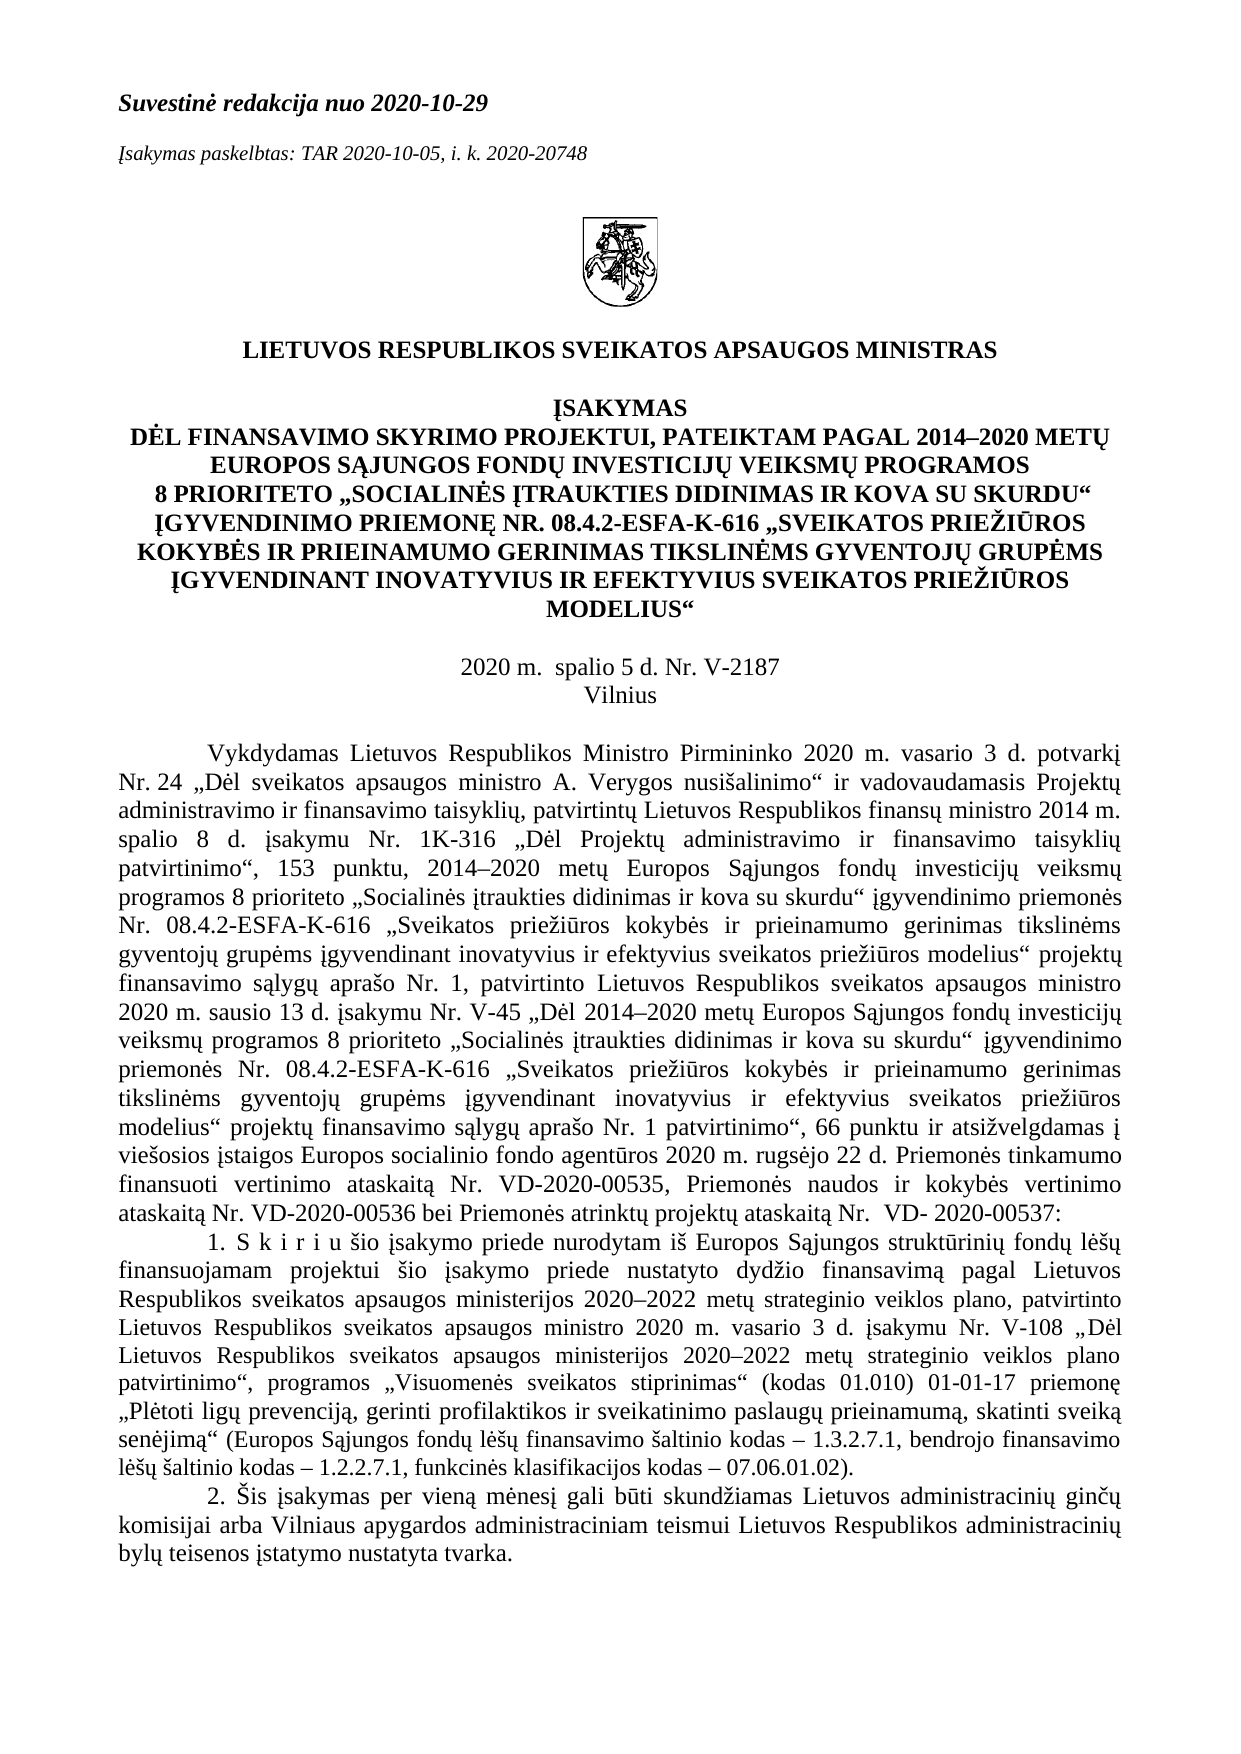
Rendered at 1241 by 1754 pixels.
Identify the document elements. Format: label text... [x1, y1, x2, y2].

text Vilnius [118, 681, 1122, 709]
text Įsakymas paskelbtas: TAR 2020-10-05, i. k. 2020-20748 [118, 141, 1122, 165]
text LIETUVOS RESPUBLIKOS SVEIKATOS APSAUGOS MINISTRAS [118, 336, 1122, 364]
text 2. Šis įsakymas per vieną mėnesį gali būti skundžiamas Lietuvos administracinių ginčų komisijai arba Vilniaus apygardos administraciniam teismui Lietuvos Respublikos administracinių bylų teisenos įstatymo nustatyta tvarka. [118, 1481, 1122, 1567]
text Suvestinė redakcija nuo 2020-10-29 [118, 88, 1122, 117]
text DĖL FINANSAVIMO SKYRIMO PROJEKTUI, PATEIKTAM PAGAL 2014–2020 METŲ EUROPOS SĄJUNGOS FONDŲ INVESTICIJŲ VEIKSMŲ PROGRAMOS [118, 422, 1122, 479]
text 8 PRIORITETO „SOCIALINĖS ĮTRAUKTIES DIDINIMAS IR KOVA SU SKURDU“ ĮGYVENDINIMO PRIEMONĘ NR. 08.4.2-ESFA-K-616 „Sveikatos priežiūros kokybės ir prieinamumo gerinimas tikslinėms gyventojų grupėms įgyvendinant inovatyvius ir efektyvius sveikatos priežiūros modelius“ [118, 479, 1122, 623]
text 2020 m. spalio 5 d. Nr. V-2187 [118, 652, 1122, 681]
text Vykdydamas Lietuvos Respublikos Ministro Pirmininko 2020 m. vasario 3 d. potvarkį Nr. 24 „Dėl sveikatos apsaugos ministro A. Verygos nusišalinimo“ ir vadovaudamasis Projektų administravimo ir finansavimo taisyklių, patvirtintų Lietuvos Respublikos finansų ministro 2014 m. spalio 8 d. įsakymu Nr. 1K-316 „Dėl Projektų administravimo ir finansavimo taisyklių patvirtinimo“, 153 punktu, 2014–2020 metų Europos Sąjungos fondų investicijų veiksmų programos 8 prioriteto „Socialinės įtraukties didinimas ir kova su skurdu“ įgyvendinimo priemonės Nr. 08.4.2-ESFA-K-616 „Sveikatos priežiūros kokybės ir prieinamumo gerinimas tikslinėms gyventojų grupėms įgyvendinant inovatyvius ir efektyvius sveikatos priežiūros modelius“ projektų finansavimo sąlygų aprašo Nr. 1, patvirtinto Lietuvos Respublikos sveikatos apsaugos ministro 2020 m. sausio 13 d. įsakymu Nr. V-45 „Dėl 2014–2020 metų Europos Sąjungos fondų investicijų veiksmų programos 8 prioriteto „Socialinės įtraukties didinimas ir kova su skurdu“ įgyvendinimo priemonės Nr. 08.4.2-ESFA-K-616 „Sveikatos priežiūros kokybės ir prieinamumo gerinimas tikslinėms gyventojų grupėms įgyvendinant inovatyvius ir efektyvius sveikatos priežiūros modelius“ projektų finansavimo sąlygų aprašo Nr. 1 patvirtinimo“, 66 punktu ir atsižvelgdamas į viešosios įstaigos Europos socialinio fondo agentūros 2020 m. rugsėjo 22 d. Priemonės tinkamumo finansuoti vertinimo ataskaitą Nr. VD-2020-00535, Priemonės naudos ir kokybės vertinimo ataskaitą Nr. VD-2020-00536 bei Priemonės atrinktų projektų ataskaitą Nr. VD- 2020-00537: [118, 738, 1122, 1227]
text ĮSAKYMAS [118, 393, 1122, 422]
text 1. S k i r i u šio įsakymo priede nurodytam iš Europos Sąjungos struktūrinių fondų lėšų finansuojamam projektui šio įsakymo priede nustatyto dydžio finansavimą pagal Lietuvos Respublikos sveikatos apsaugos ministerijos 2020–2022 metų strateginio veiklos plano, patvirtinto Lietuvos Respublikos sveikatos apsaugos ministro 2020 m. vasario 3 d. įsakymu Nr. V-108 „Dėl Lietuvos Respublikos sveikatos apsaugos ministerijos 2020–2022 metų strateginio veiklos plano patvirtinimo“, programos „Visuomenės sveikatos stiprinimas“ (kodas 01.010) 01-01-17 priemonę „Plėtoti ligų prevenciją, gerinti profilaktikos ir sveikatinimo paslaugų prieinamumą, skatinti sveiką senėjimą“ (Europos Sąjungos fondų lėšų finansavimo šaltinio kodas – 1.3.2.7.1, bendrojo finansavimo lėšų šaltinio kodas – 1.2.2.7.1, funkcinės klasifikacijos kodas – 07.06.01.02). [118, 1227, 1122, 1481]
